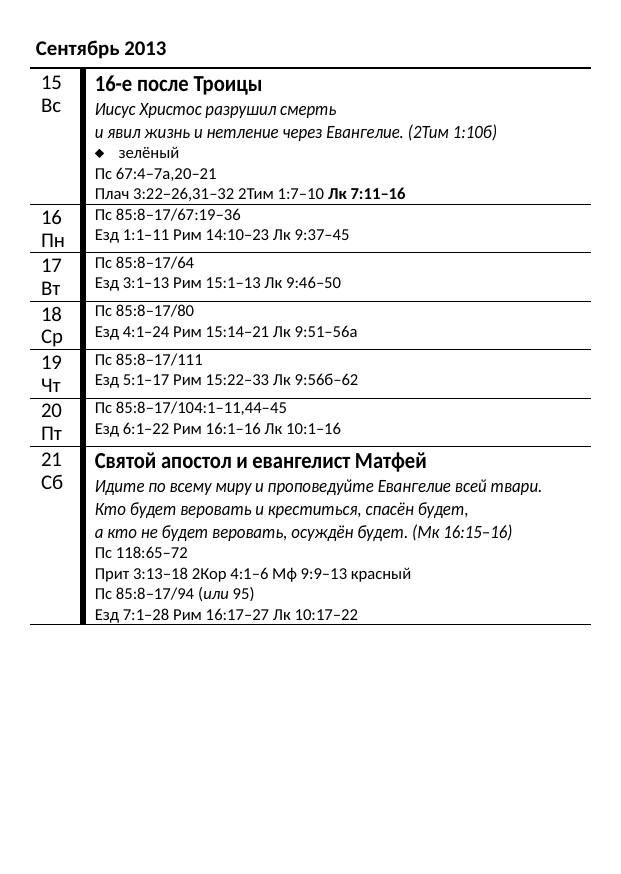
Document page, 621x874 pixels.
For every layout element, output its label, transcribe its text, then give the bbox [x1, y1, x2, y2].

table_cell Пс 85:8–17/104:1–11,44–45 Езд 6:1–22 Рим 16:1–16 Лк 10:1–16 [86, 399, 591, 446]
table_cell Пс 85:8–17/64 Езд 3:1–13 Рим 15:1–13 Лк 9:46–50 [86, 253, 591, 301]
table_cell Пс 85:8–17/67:19–36 Езд 1:1–11 Рим 14:10–23 Лк 9:37–45 [86, 205, 591, 252]
table_cell Святой апостол и евангелист Матфей Идите по всему миру и проповедуйте Евангелие всей твари. Кто будет веровать и креститься, спасён будет, а кто не будет веровать, осуждён будет. (Мк 16:15–16) Пс 118:65–72 Прит 3:13–18 2Кор 4:1–6 Мф 9:9–13 красный Пс 85:8–17/94 (или 95) Езд 7:1–28 Рим 16:17–27 Лк 10:17–22 [86, 447, 591, 624]
table_cell 21 Сб [30, 447, 80, 624]
table_cell 16-е после Троицы Иисус Христос разрушил смерть и явил жизнь и нетление через Евангелие. (2Тим 1:10б) зелёный Пс 67:4–7а,20–21 Плач 3:22–26,31–32 2Тим 1:7–10 Лк 7:11–16 [86, 69, 591, 204]
table_cell 16 Пн [30, 205, 80, 252]
table_cell 20 Пт [30, 399, 80, 446]
table_cell 17 Вт [30, 253, 80, 301]
table_cell 15 Вс [30, 69, 80, 204]
table_header Сентябрь 2013 [30, 30, 591, 67]
table_cell 19 Чт [30, 350, 80, 397]
table_cell 18 Ср [30, 302, 80, 349]
table_cell Пс 85:8–17/111 Езд 5:1–17 Рим 15:22–33 Лк 9:56б–62 [86, 350, 591, 397]
table_cell Пс 85:8–17/80 Езд 4:1–24 Рим 15:14–21 Лк 9:51–56а [86, 302, 591, 349]
